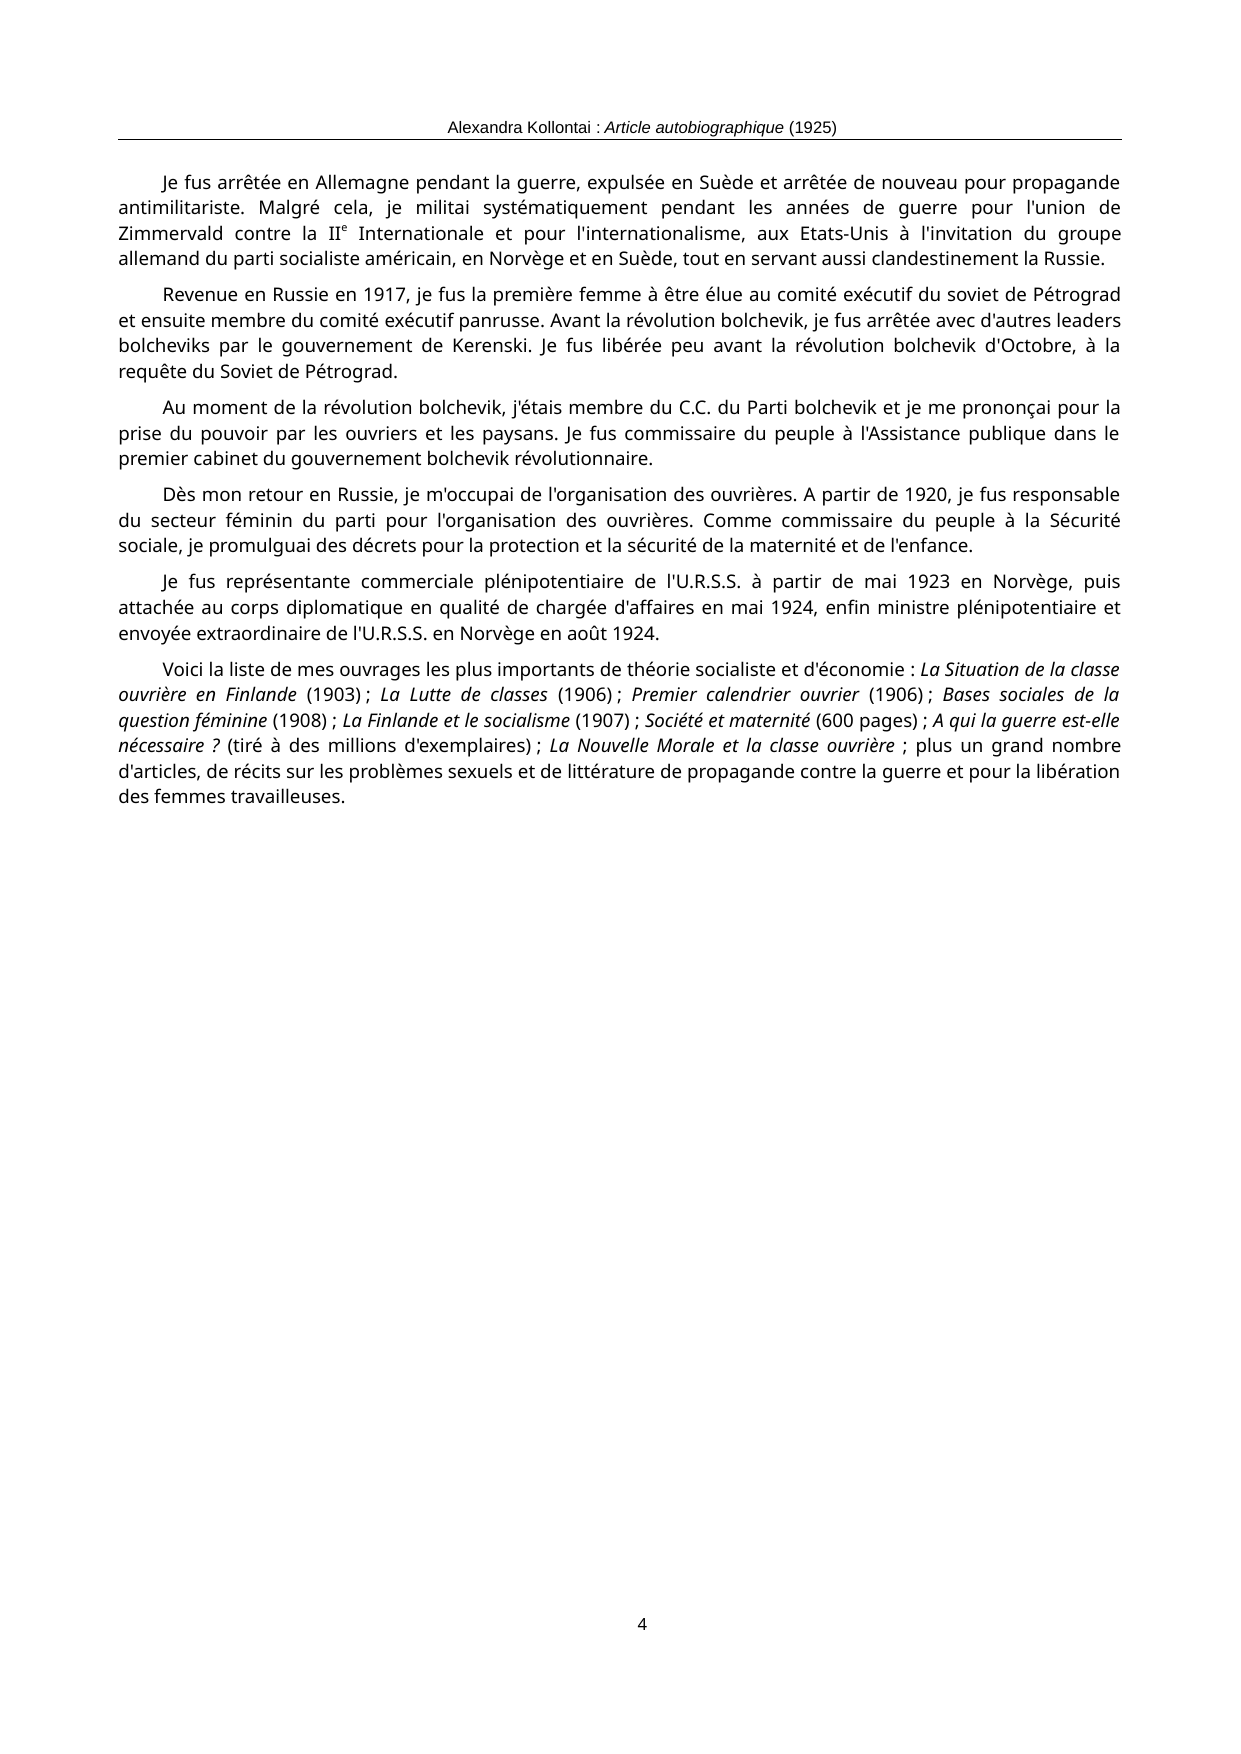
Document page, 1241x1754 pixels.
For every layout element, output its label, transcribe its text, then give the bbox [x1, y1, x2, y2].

text Voici la liste de mes ouvrages les plus importants de théorie socialiste et d'économie : La Situation de la classe ouvrière en Finlande (1903) ; La Lutte de classes (1906) ; Premier calendrier ouvrier (1906) ; Bases sociales de la question féminine (1908) ; La Finlande et le socialisme (1907) ; Société et maternité (600 pages) ; A qui la guerre est-elle nécessaire ? (tiré à des millions d'exemplaires) ; La Nouvelle Morale et la classe ouvrière ; plus un grand nombre d'articles, de récits sur les problèmes sexuels et de littérature de propagande contre la guerre et pour la libération des femmes travailleuses. [118, 656, 1122, 809]
text Dès mon retour en Russie, je m'occupai de l'organisation des ouvrières. A partir de 1920, je fus responsable du secteur féminin du parti pour l'organisation des ouvrières. Comme commissaire du peuple à la Sécurité sociale, je promulguai des décrets pour la protection et la sécurité de la maternité et de l'enfance. [118, 482, 1122, 558]
text Revenue en Russie en 1917, je fus la première femme à être élue au comité exécutif du soviet de Pétrograd et ensuite membre du comité exécutif panrusse. Avant la révolution bolchevik, je fus arrêtée avec d'autres leaders bolcheviks par le gouvernement de Kerenski. Je fus libérée peu avant la révolution bolchevik d'Octobre, à la requête du Soviet de Pétrograd. [118, 282, 1122, 384]
text Au moment de la révolution bolchevik, j'étais membre du C.C. du Parti bolchevik et je me prononçai pour la prise du pouvoir par les ouvriers et les paysans. Je fus commissaire du peuple à l'Assistance publique dans le premier cabinet du gouvernement bolchevik révolutionnaire. [118, 394, 1122, 471]
text Je fus arrêtée en Allemagne pendant la guerre, expulsée en Suède et arrêtée de nouveau pour propagande antimilitariste. Malgré cela, je militai systématiquement pendant les années de guerre pour l'union de Zimmervald contre la IIe Internationale et pour l'internationalisme, aux Etats-Unis à l'invitation du groupe allemand du parti socialiste américain, en Norvège et en Suède, tout en servant aussi clandestinement la Russie. [118, 169, 1122, 271]
text Je fus représentante commerciale plénipotentiaire de l'U.R.S.S. à partir de mai 1923 en Norvège, puis attachée au corps diplomatique en qualité de chargée d'affaires en mai 1924, enfin ministre plénipotentiaire et envoyée extraordinaire de l'U.R.S.S. en Norvège en août 1924. [118, 569, 1122, 645]
